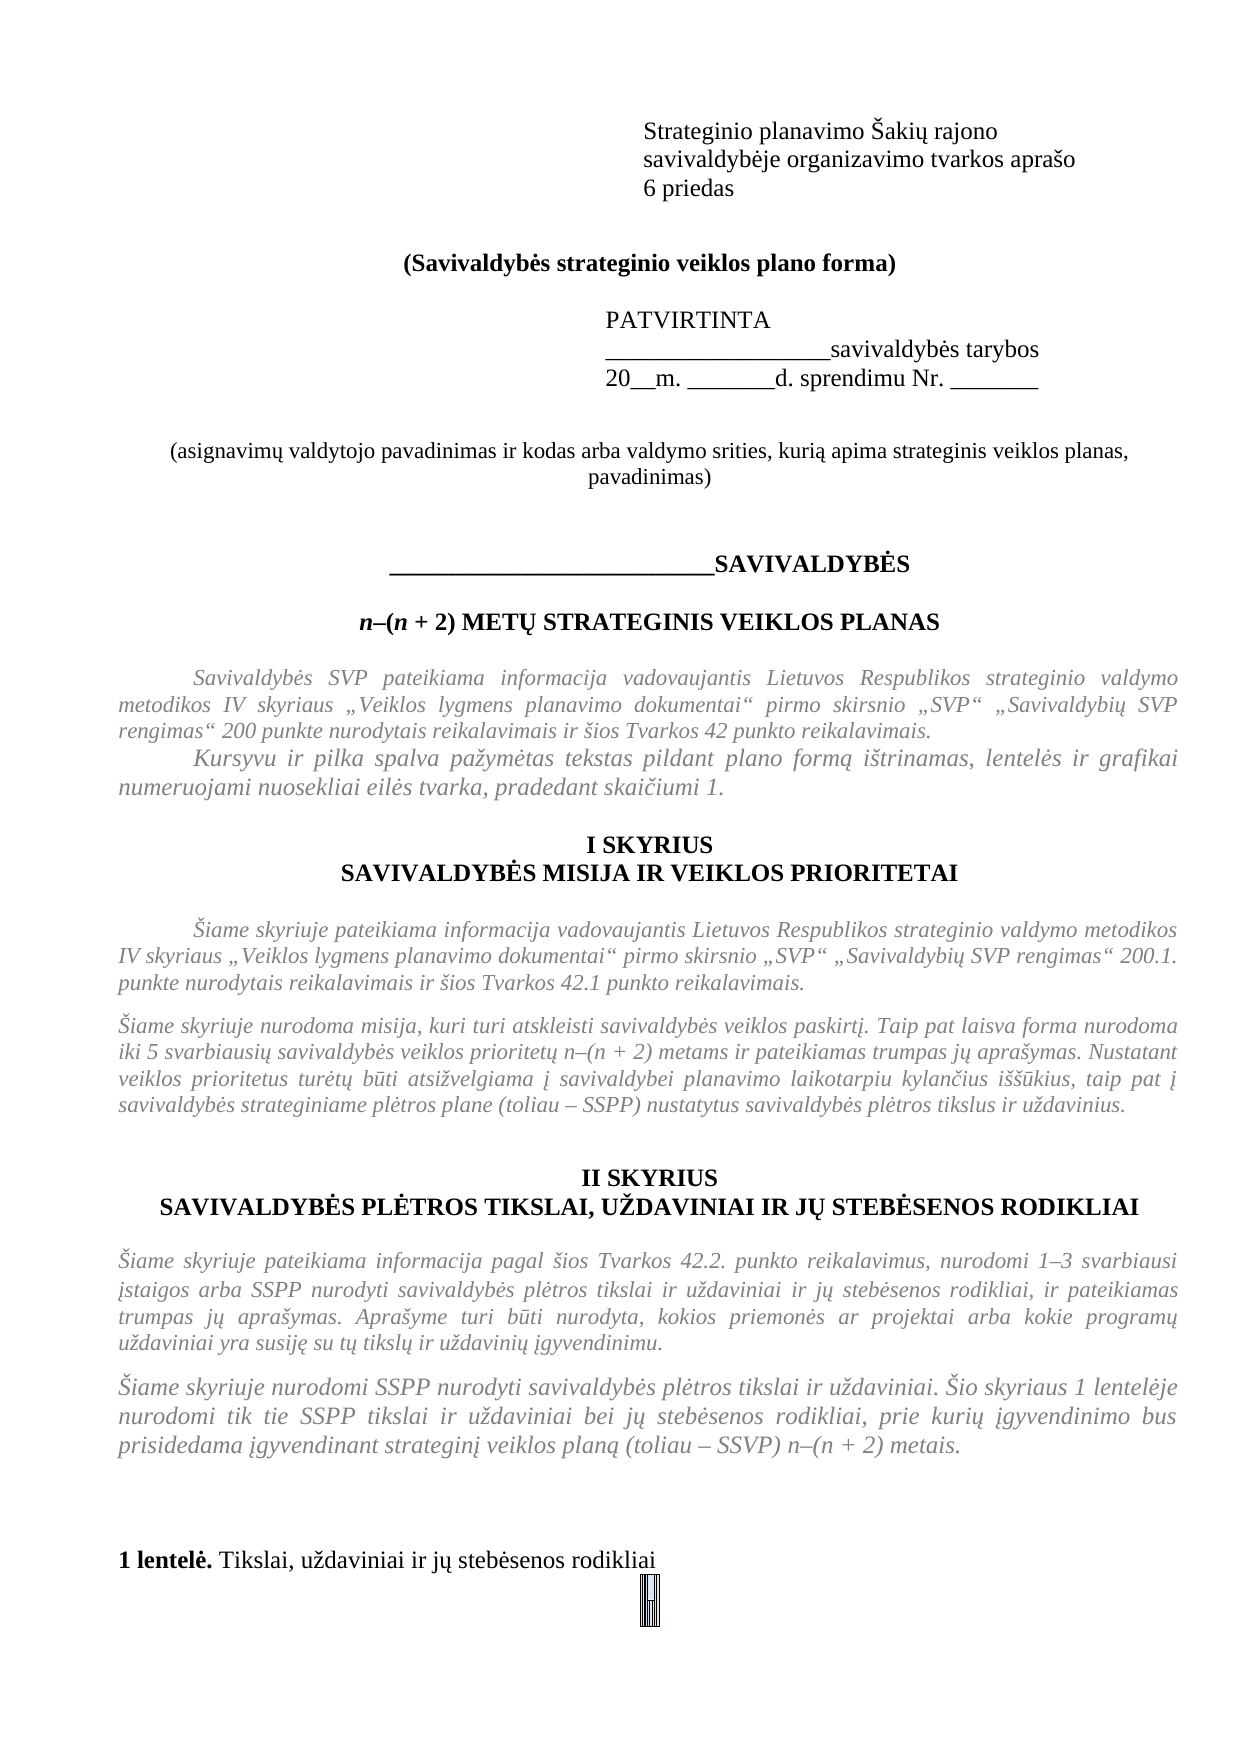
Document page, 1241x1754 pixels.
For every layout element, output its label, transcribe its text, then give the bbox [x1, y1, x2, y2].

text 20__m. _______d. sprendimu Nr. _______ [605, 363, 1181, 391]
text Strateginio planavimo Šakių rajono [643, 116, 1181, 144]
text SAVIVALDYBĖS PLĖTROS TIKSLAI, UŽDAVINIAI IR JŲ STEBĖSENOS RODIKLIAI [118, 1192, 1181, 1220]
text __________________savivaldybės tarybos [605, 334, 1181, 363]
text Kursyvu ir pilka spalva pažymėtas tekstas pildant plano formą ištrinamas, lentelės ir grafikai numeruojami nuosekliai eilės tvarka, pradedant skaičiumi 1. [118, 743, 1181, 801]
text Šiame skyriuje nurodomi SSPP nurodyti savivaldybės plėtros tikslai ir uždaviniai. Šio skyriaus 1 lentelėje nurodomi tik tie SSPP tikslai ir uždaviniai bei jų stebėsenos rodikliai, prie kurių įgyvendinimo bus prisidedama įgyvendinant strateginį veiklos planą (toliau – SSVP) n–(n + 2) metais. [118, 1372, 1181, 1458]
text PATVIRTINTA [605, 305, 1181, 334]
text savivaldybėje organizavimo tvarkos aprašo [643, 144, 1181, 173]
text (Savivaldybės strateginio veiklos plano forma) [118, 248, 1181, 276]
text Šiame skyriuje nurodoma misija, kuri turi atskleisti savivaldybės veiklos paskirtį. Taip pat laisva forma nurodoma iki 5 svarbiausių savivaldybės veiklos prioritetų n–(n + 2) metams ir pateikiamas trumpas jų aprašymas. Nustatant veiklos prioritetus turėtų būti atsižvelgiama į savivaldybei planavimo laikotarpiu kylančius iššūkius, taip pat į savivaldybės strateginiame plėtros plane (toliau – SSPP) nustatytus savivaldybės plėtros tikslus ir uždavinius. [118, 1012, 1181, 1117]
text II SKYRIUS [118, 1163, 1181, 1192]
text I SKYRIUS [118, 830, 1181, 858]
text Šiame skyriuje pateikiama informacija vadovaujantis Lietuvos Respublikos strateginio valdymo metodikos IV skyriaus „Veiklos lygmens planavimo dokumentai“ pirmo skirsnio „SVP“ „Savivaldybių SVP rengimas“ 200.1. punkte nurodytais reikalavimais ir šios Tvarkos 42.1 punkto reikalavimais. [118, 916, 1181, 995]
text __________________________SAVIVALDYBĖS [118, 549, 1181, 578]
text n–(n + 2) METŲ STRATEGINIS VEIKLOS PLANAS [118, 607, 1181, 636]
text 1 lentelė. Tikslai, uždaviniai ir jų stebėsenos rodikliai [118, 1545, 1181, 1573]
text 6 priedas [643, 173, 1181, 202]
text SAVIVALDYBĖS MISIJA IR VEIKLOS PRIORITETAI [118, 858, 1181, 887]
text (asignavimų valdytojo pavadinimas ir kodas arba valdymo srities, kurią apima strateginis veiklos planas, pavadinimas) [118, 437, 1181, 489]
text Šiame skyriuje pateikiama informacija pagal šios Tvarkos 42.2. punkto reikalavimus, nurodomi 1–3 svarbiausi įstaigos arba SSPP nurodyti savivaldybės plėtros tikslai ir uždaviniai ir jų stebėsenos rodikliai, ir pateikiamas trumpas jų aprašymas. Aprašyme turi būti nurodyta, kokios priemonės ar projektai arba kokie programų uždaviniai yra susiję su tų tikslų ir uždavinių įgyvendinimu. [118, 1247, 1181, 1355]
text Savivaldybės SVP pateikiama informacija vadovaujantis Lietuvos Respublikos strateginio valdymo metodikos IV skyriaus „Veiklos lygmens planavimo dokumentai“ pirmo skirsnio „SVP“ „Savivaldybių SVP rengimas“ 200 punkte nurodytais reikalavimais ir šios Tvarkos 42 punkto reikalavimais. [118, 664, 1181, 743]
